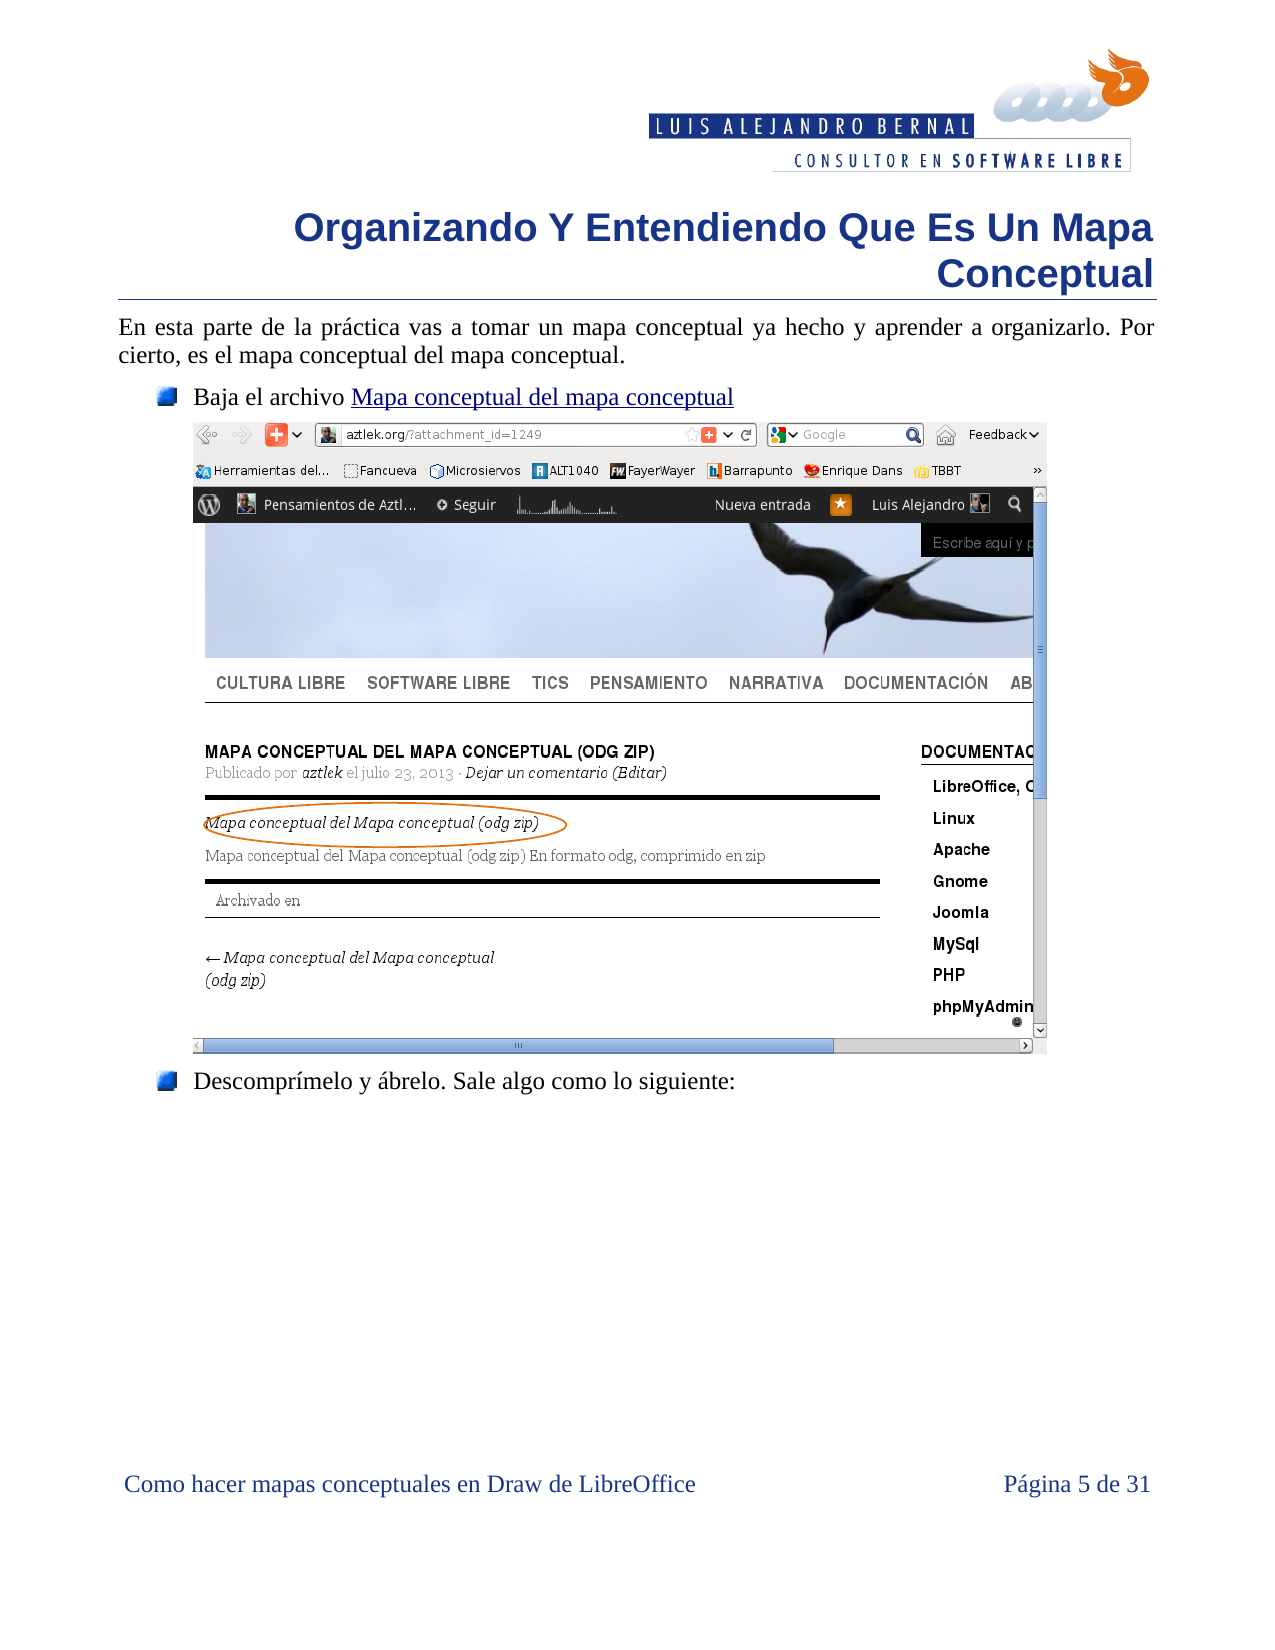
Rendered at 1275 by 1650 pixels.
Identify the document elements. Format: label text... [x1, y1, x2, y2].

list Baja el archivo Mapa conceptual del mapa conceptual [156, 382, 1157, 410]
picture [156, 1070, 177, 1091]
picture [648, 45, 1151, 174]
subtitle Organizando y entendiendo que es un mapa conceptual [118, 201, 1157, 299]
list Descomprímelo y ábrelo. Sale algo como lo siguiente: [156, 1066, 1157, 1095]
picture [156, 386, 177, 406]
text En esta parte de la práctica vas a tomar un mapa conceptual ya hecho y aprender a organizarlo. Por cierto, es el mapa conceptual del mapa conceptual. [118, 312, 1157, 369]
picture [193, 422, 1047, 1054]
